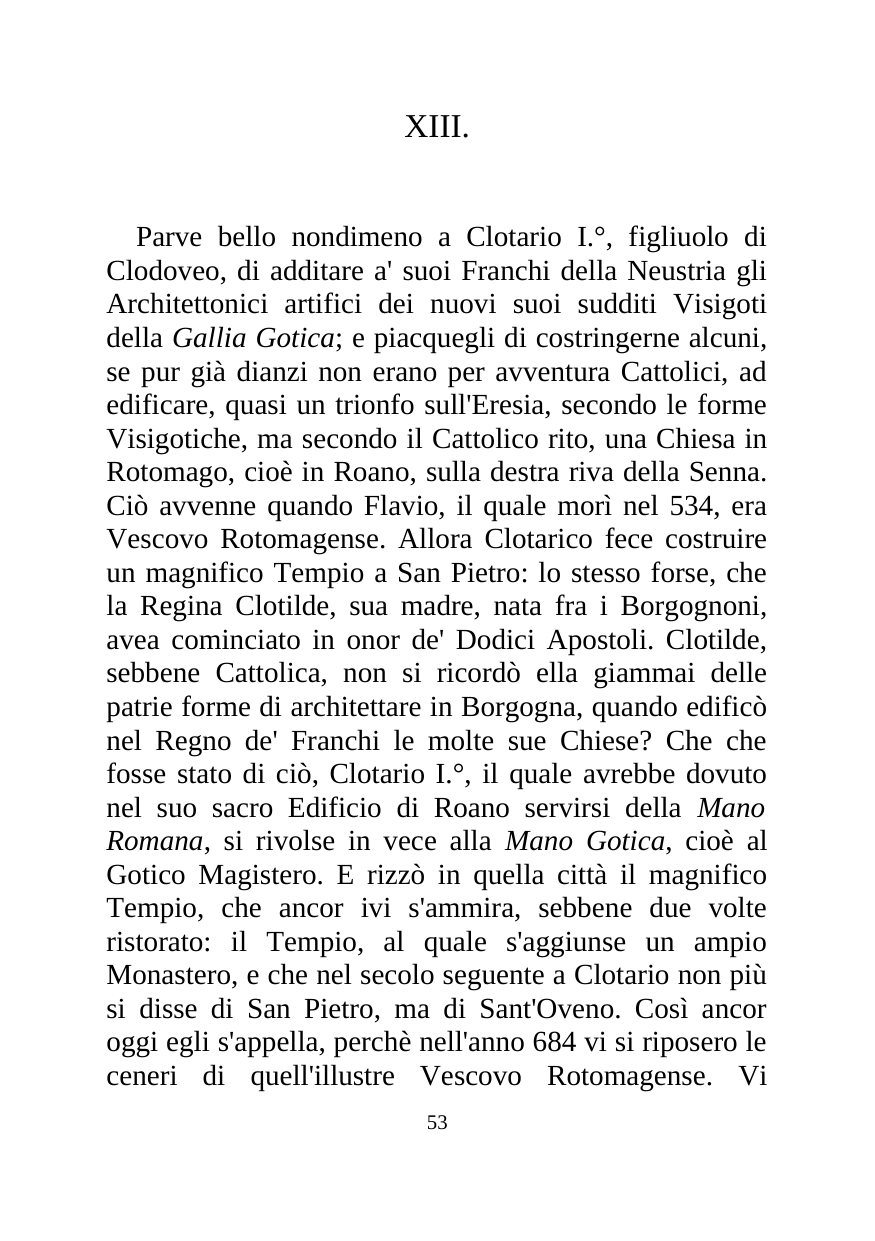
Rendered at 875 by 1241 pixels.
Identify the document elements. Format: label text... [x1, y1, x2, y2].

text Parve bello nondimeno a Clotario I.°, figliuolo di Clodoveo, di additare a' suoi Franchi della Neustria gli Architettonici artifici dei nuovi suoi sudditi Visigoti della Gallia Gotica; e piacquegli di costringerne alcuni, se pur già dianzi non erano per avventura Cattolici, ad edificare, quasi un trionfo sull'Eresia, secondo le forme Visigotiche, ma secondo il Cattolico rito, una Chiesa in Rotomago, cioè in Roano, sulla destra riva della Senna. Ciò avvenne quando Flavio, il quale morì nel 534, era Vescovo Rotomagense. Allora Clotarico fece costruire un magnifico Tempio a San Pietro: lo stesso forse, che la Regina Clotilde, sua madre, nata fra i Borgognoni, avea cominciato in onor de' Dodici Apostoli. Clotilde, sebbene Cattolica, non si ricordò ella giammai delle patrie forme di architettare in Borgogna, quando edificò nel Regno de' Franchi le molte sue Chiese? Che che fosse stato di ciò, Clotario I.°, il quale avrebbe dovuto nel suo sacro Edificio di Roano servirsi della Mano Romana, si rivolse in vece alla Mano Gotica, cioè al Gotico Magistero. E rizzò in quella città il magnifico Tempio, che ancor ivi s'ammira, sebbene due volte ristorato: il Tempio, al quale s'aggiunse un ampio Monastero, e che nel secolo seguente a Clotario non più si disse di San Pietro, ma di Sant'Oveno. Così ancor oggi egli s'appella, perchè nell'anno 684 vi si riposero le ceneri di quell'illustre Vescovo Rotomagense. Vi [106, 219, 768, 1092]
subtitle XIII. [106, 106, 768, 144]
